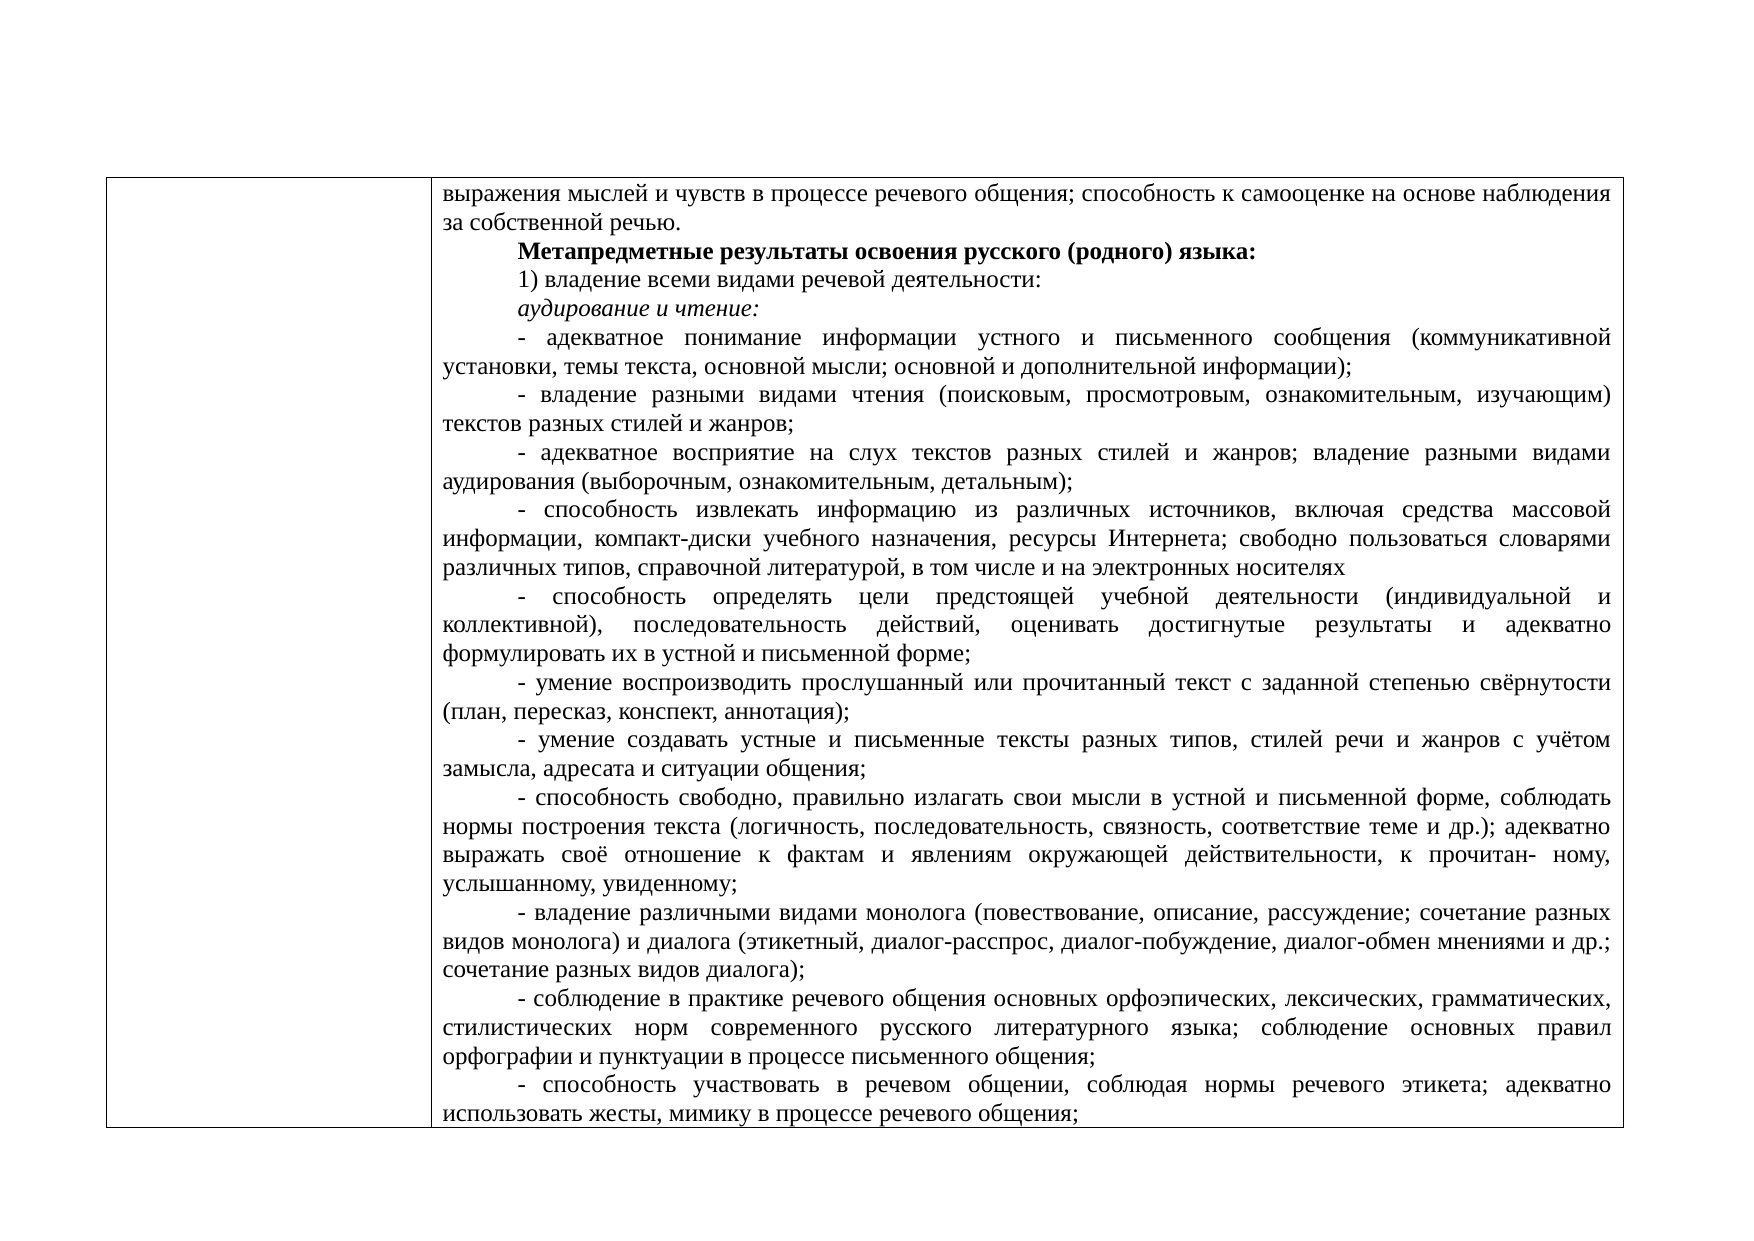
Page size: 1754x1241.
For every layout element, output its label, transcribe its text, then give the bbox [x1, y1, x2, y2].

table_cell выражения мыслей и чувств в процессе речевого общения; способность к самооценке на основе наблюдения за собственной речью. Метапредметные результаты освоения русского (родного) языка: 1) владение всеми видами речевой деятельности: аудирование и чтение: - адекватное понимание информации устного и письменного сообщения (коммуникативной установки, темы текста, основной мысли; основной и дополнительной информации); - владение разными видами чтения (поисковым, просмотровым, ознакомительным, изучающим) текстов разных стилей и жанров; - адекватное восприятие на слух текстов разных стилей и жанров; владение разными видами аудирования (выборочным, ознакомительным, детальным); - способность извлекать информацию из различных источников, включая средства массовой информации, компакт-диски учебного назначения, ресурсы Интернета; свободно пользоваться словарями различных типов, справочной литературой, в том числе и на электронных носителях - способность определять цели предстоящей учебной деятельности (индивидуальной и коллективной), последовательность действий, оценивать достигнутые результаты и адекватно формулировать их в устной и письменной форме; - умение воспроизводить прослушанный или прочитанный текст с заданной степенью свёрнутости (план, пересказ, конспект, аннотация); - умение создавать устные и письменные тексты разных типов, стилей речи и жанров с учётом замысла, адресата и ситуации общения; - способность свободно, правильно излагать свои мысли в устной и письменной форме, соблюдать нормы построения текста (логичность, последовательность, связность, соответствие теме и др.); адекватно выражать своё отношение к фактам и явлениям окружающей действительности, к прочитан- ному, услышанному, увиденному; - владение различными видами монолога (повествование, описание, рассуждение; сочетание разных видов монолога) и диалога (этикетный, диалог-расспрос, диалог-побуждение, диалог-обмен мнениями и др.; сочетание разных видов диалога); - соблюдение в практике речевого общения основных орфоэпических, лексических, грамматических, стилистических норм современного русского литературного языка; соблюдение основных правил орфографии и пунктуации в процессе письменного общения; - способность участвовать в речевом общении, соблюдая нормы речевого этикета; адекватно использовать жесты, мимику в процессе речевого общения; [432, 178, 1623, 1127]
table_cell [107, 178, 431, 1127]
